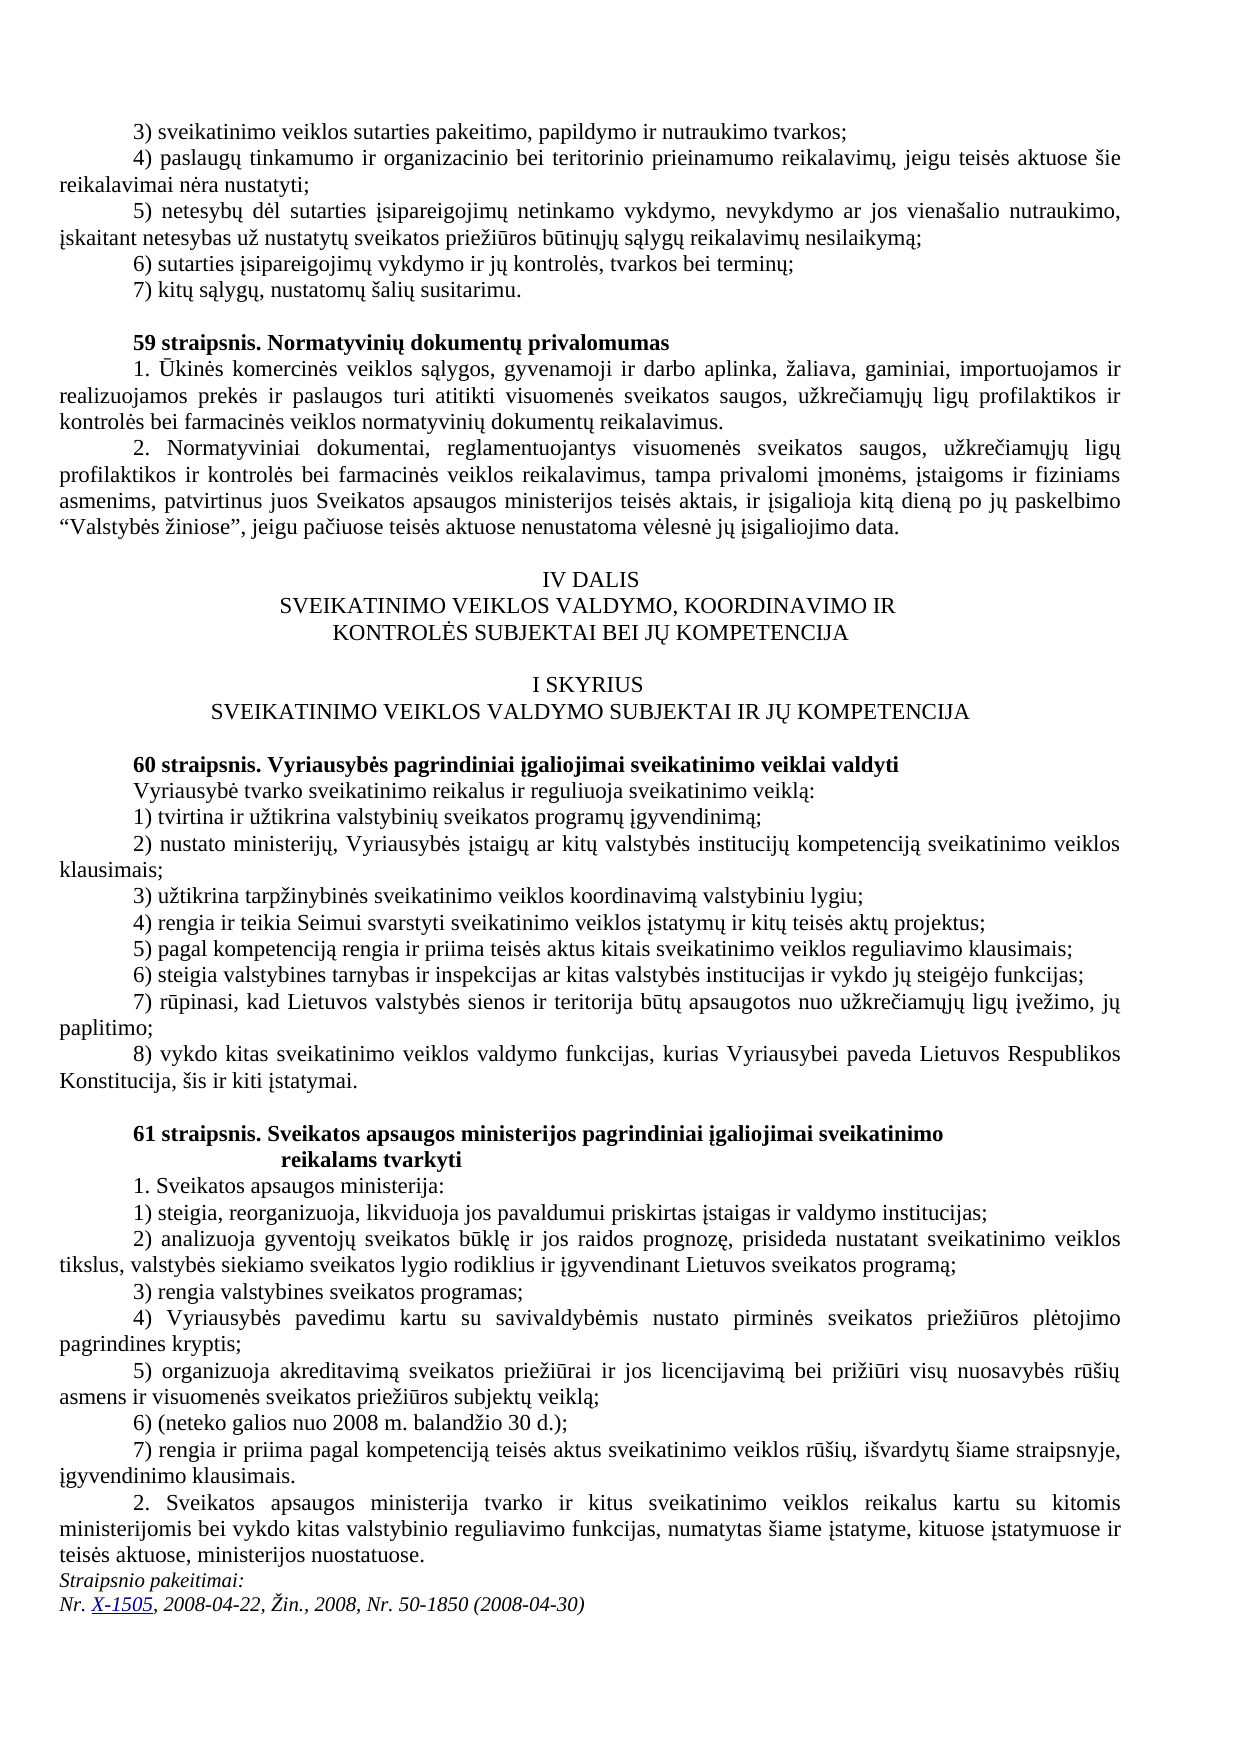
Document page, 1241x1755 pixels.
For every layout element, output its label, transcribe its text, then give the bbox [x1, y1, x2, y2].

text 2. Sveikatos apsaugos ministerija tvarko ir kitus sveikatinimo veiklos reikalus kartu su kitomis ministerijomis bei vykdo kitas valstybinio reguliavimo funkcijas, numatytas šiame įstatyme, kituose įstatymuose ir teisės aktuose, ministerijos nuostatuose. [59, 1488, 1122, 1568]
text SVEIKATINIMO VEIKLOS VALDYMO SUBJEKTAI IR JŲ KOMPETENCIJA [59, 698, 1122, 724]
text Vyriausybė tvarko sveikatinimo reikalus ir reguliuoja sveikatinimo veiklą: [59, 777, 1122, 803]
text 1) steigia, reorganizuoja, likviduoja jos pavaldumui priskirtas įstaigas ir valdymo institucijas; [59, 1199, 1122, 1225]
text 7) kitų sąlygų, nustatomų šalių susitarimu. [59, 276, 1122, 303]
text 5) netesybų dėl sutarties įsipareigojimų netinkamo vykdymo, nevykdymo ar jos vienašalio nutraukimo, įskaitant netesybas už nustatytų sveikatos priežiūros būtinųjų sąlygų reikalavimų nesilaikymą; [59, 197, 1122, 250]
text 6) steigia valstybines tarnybas ir inspekcijas ar kitas valstybės institucijas ir vykdo jų steigėjo funkcijas; [59, 961, 1122, 988]
text Straipsnio pakeitimai: [59, 1568, 1122, 1592]
text 4) paslaugų tinkamumo ir organizacinio bei teritorinio prieinamumo reikalavimų, jeigu teisės aktuose šie reikalavimai nėra nustatyti; [59, 144, 1122, 197]
text 4) rengia ir teikia Seimui svarstyti sveikatinimo veiklos įstatymų ir kitų teisės aktų projektus; [59, 909, 1122, 935]
text 3) rengia valstybines sveikatos programas; [59, 1278, 1122, 1304]
text 3) užtikrina tarpžinybinės sveikatinimo veiklos koordinavimą valstybiniu lygiu; [59, 882, 1122, 909]
text 1. Ūkinės komercinės veiklos sąlygos, gyvenamoji ir darbo aplinka, žaliava, gaminiai, importuojamos ir realizuojamos prekės ir paslaugos turi atitikti visuomenės sveikatos saugos, užkrečiamųjų ligų profilaktikos ir kontrolės bei farmacinės veiklos normatyvinių dokumentų reikalavimus. [59, 355, 1122, 434]
text reikalams tvarkyti [281, 1146, 1122, 1172]
text I SKYRIUS [59, 672, 1122, 698]
text KONTROLĖS SUBJEKTAI BEI JŲ KOMPETENCIJA [59, 619, 1122, 645]
text 3) sveikatinimo veiklos sutarties pakeitimo, papildymo ir nutraukimo tvarkos; [59, 118, 1122, 144]
text 1) tvirtina ir užtikrina valstybinių sveikatos programų įgyvendinimą; [59, 803, 1122, 830]
text 59 straipsnis. Normatyvinių dokumentų privalomumas [59, 329, 1122, 355]
text 4) Vyriausybės pavedimu kartu su savivaldybėmis nustato pirminės sveikatos priežiūros plėtojimo pagrindines kryptis; [59, 1304, 1122, 1357]
text 1. Sveikatos apsaugos ministerija: [59, 1172, 1122, 1199]
text 5) pagal kompetenciją rengia ir priima teisės aktus kitais sveikatinimo veiklos reguliavimo klausimais; [59, 935, 1122, 961]
text SVEIKATINIMO VEIKLOS VALDYMO, KOORDINAVIMO IR [59, 592, 1122, 619]
text 7) rengia ir priima pagal kompetenciją teisės aktus sveikatinimo veiklos rūšių, išvardytų šiame straipsnyje, įgyvendinimo klausimais. [59, 1436, 1122, 1488]
text 5) organizuoja akreditavimą sveikatos priežiūrai ir jos licencijavimą bei prižiūri visų nuosavybės rūšių asmens ir visuomenės sveikatos priežiūros subjektų veiklą; [59, 1357, 1122, 1409]
text Nr. X-1505, 2008-04-22, Žin., 2008, Nr. 50-1850 (2008-04-30) [59, 1592, 1122, 1616]
text 8) vykdo kitas sveikatinimo veiklos valdymo funkcijas, kurias Vyriausybei paveda Lietuvos Respublikos Konstitucija, šis ir kiti įstatymai. [59, 1041, 1122, 1093]
text 61 straipsnis. Sveikatos apsaugos ministerijos pagrindiniai įgaliojimai sveikatinimo [59, 1119, 1122, 1146]
text 7) rūpinasi, kad Lietuvos valstybės sienos ir teritorija būtų apsaugotos nuo užkrečiamųjų ligų įvežimo, jų paplitimo; [59, 988, 1122, 1041]
text 2) nustato ministerijų, Vyriausybės įstaigų ar kitų valstybės institucijų kompetenciją sveikatinimo veiklos klausimais; [59, 830, 1122, 882]
text 2. Normatyviniai dokumentai, reglamentuojantys visuomenės sveikatos saugos, užkrečiamųjų ligų profilaktikos ir kontrolės bei farmacinės veiklos reikalavimus, tampa privalomi įmonėms, įstaigoms ir fiziniams asmenims, patvirtinus juos Sveikatos apsaugos ministerijos teisės aktais, ir įsigalioja kitą dieną po jų paskelbimo “Valstybės žiniose”, jeigu pačiuose teisės aktuose nenustatoma vėlesnė jų įsigaliojimo data. [59, 434, 1122, 540]
text 6) sutarties įsipareigojimų vykdymo ir jų kontrolės, tvarkos bei terminų; [59, 250, 1122, 276]
text 2) analizuoja gyventojų sveikatos būklę ir jos raidos prognozę, prisideda nustatant sveikatinimo veiklos tikslus, valstybės siekiamo sveikatos lygio rodiklius ir įgyvendinant Lietuvos sveikatos programą; [59, 1225, 1122, 1278]
text IV DALIS [59, 566, 1122, 592]
text 60 straipsnis. Vyriausybės pagrindiniai įgaliojimai sveikatinimo veiklai valdyti [59, 751, 1122, 777]
text 6) (neteko galios nuo 2008 m. balandžio 30 d.); [59, 1409, 1122, 1436]
